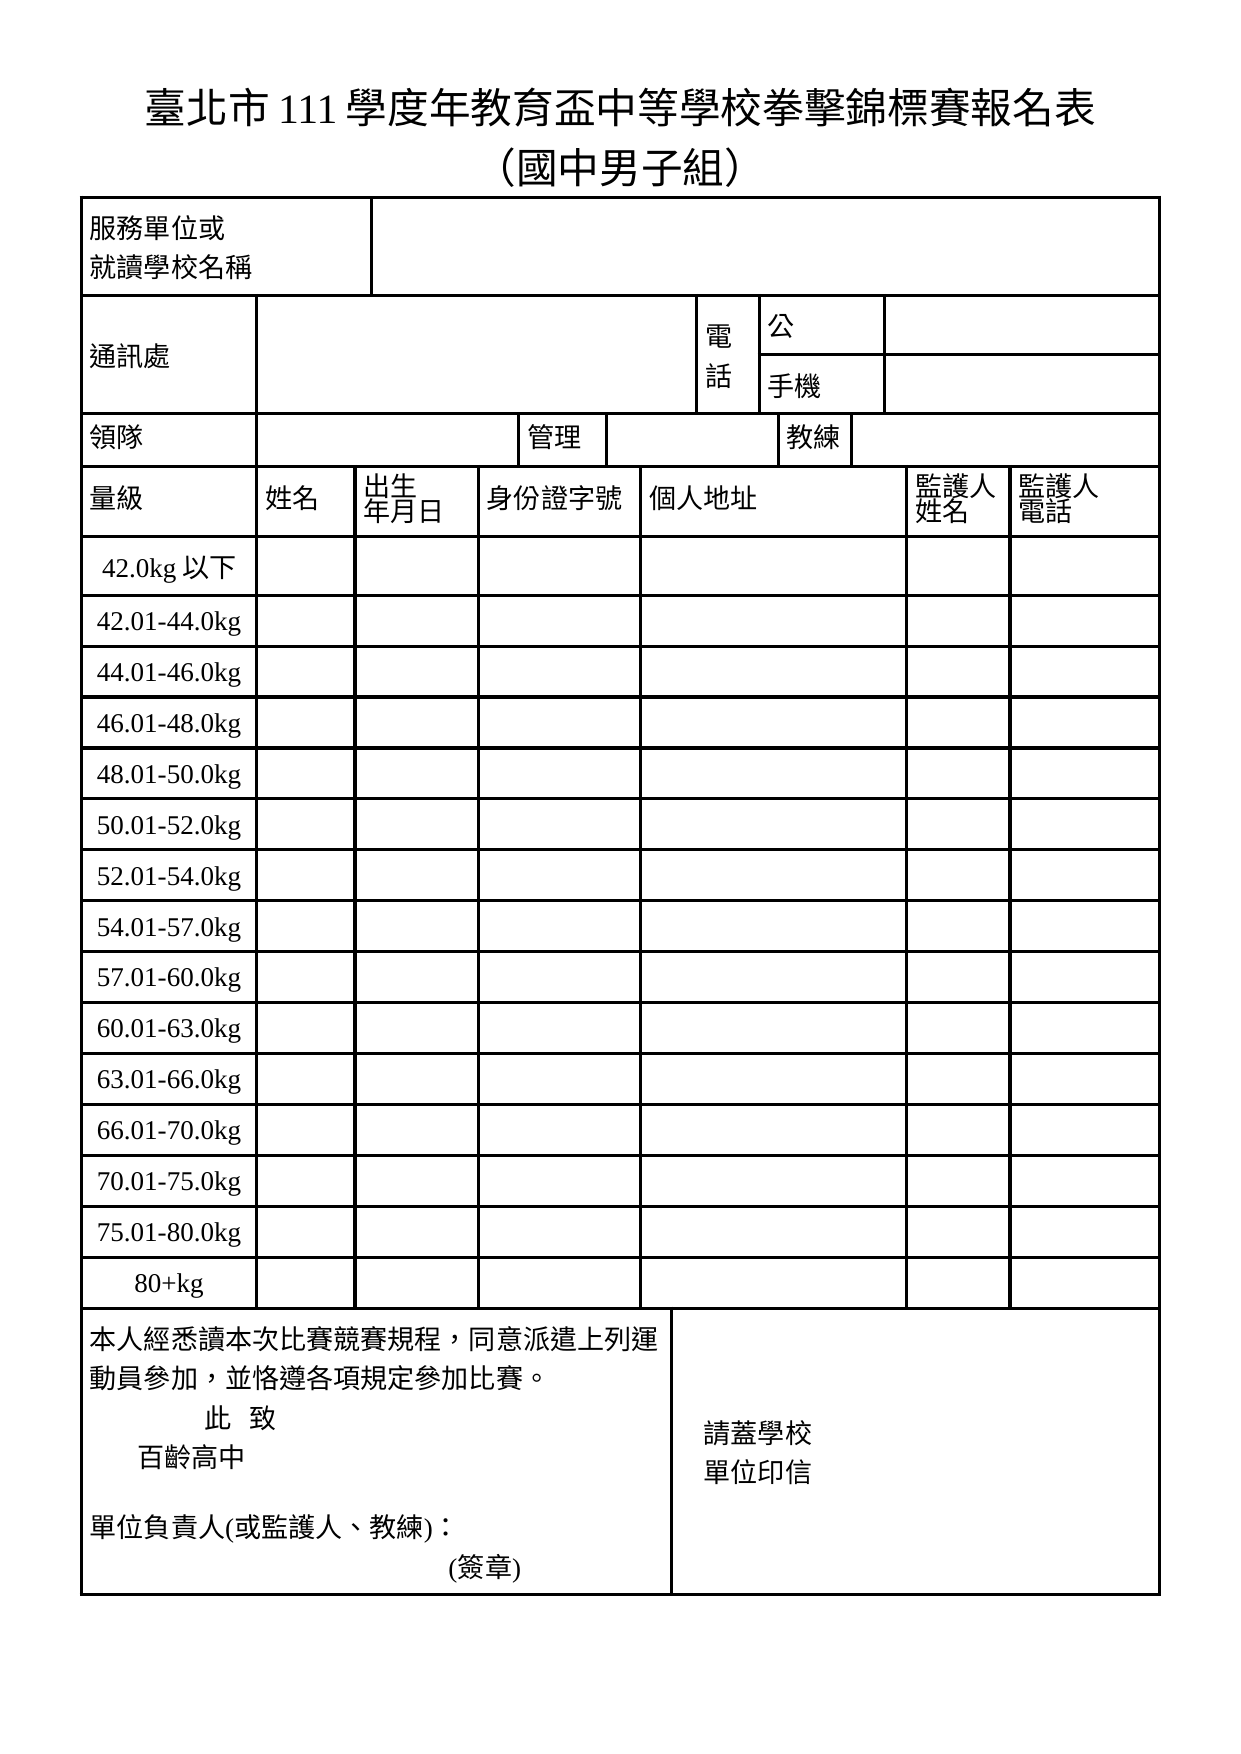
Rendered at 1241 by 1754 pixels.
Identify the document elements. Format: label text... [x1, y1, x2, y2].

table_cell [1012, 851, 1158, 899]
table_cell [480, 1106, 639, 1154]
table_cell [908, 597, 1008, 644]
table_cell [258, 1259, 353, 1307]
table_cell [258, 750, 353, 797]
table_cell 42.01-44.0kg [83, 597, 255, 644]
table_cell [357, 1004, 477, 1052]
table_cell [480, 1259, 639, 1307]
table_cell [642, 648, 905, 695]
table_cell [258, 648, 353, 695]
table_cell 本人經悉讀本次比賽競賽規程，同意派遣上列運動員參加，並恪遵各項規定參加比賽。 此 致 百齡高中 單位負責人(或監護人、教練)： (簽章) [83, 1310, 670, 1593]
table_cell 57.01-60.0kg [83, 953, 255, 1001]
table_cell [642, 851, 905, 899]
table_cell [480, 750, 639, 797]
table_cell 手機 [761, 356, 883, 412]
table_cell [258, 1004, 353, 1052]
table_cell [357, 648, 477, 695]
table_cell [1012, 597, 1158, 644]
table_cell [642, 800, 905, 848]
table_cell [258, 1055, 353, 1103]
table_cell [608, 415, 777, 465]
table_cell [642, 902, 905, 950]
table_cell [908, 902, 1008, 950]
table_cell [1012, 750, 1158, 797]
table_cell [357, 1259, 477, 1307]
table_cell [1012, 1157, 1158, 1205]
table_cell [1012, 953, 1158, 1001]
table_cell [258, 415, 517, 465]
table_cell [357, 851, 477, 899]
table_cell 出生 年月日 [357, 468, 477, 534]
table_cell [908, 953, 1008, 1001]
table_cell 70.01-75.0kg [83, 1157, 255, 1205]
table_cell 通訊處 [83, 297, 255, 412]
table_cell [642, 750, 905, 797]
table_cell [1012, 1106, 1158, 1154]
table_cell [908, 1055, 1008, 1103]
table_cell 60.01-63.0kg [83, 1004, 255, 1052]
table_cell [480, 538, 639, 593]
table_cell [480, 1157, 639, 1205]
table_cell [1012, 902, 1158, 950]
table_cell 個人地址 [642, 468, 905, 534]
table_header [373, 199, 1158, 294]
table_cell [258, 851, 353, 899]
table_cell [908, 648, 1008, 695]
table_cell [480, 851, 639, 899]
table_cell [908, 1157, 1008, 1205]
table_header 服務單位或 就讀學校名稱 [83, 199, 370, 294]
table_cell 請蓋學校 單位印信 [673, 1310, 1158, 1593]
table_cell [908, 851, 1008, 899]
table_cell [908, 538, 1008, 593]
table_cell [258, 538, 353, 593]
table_cell [642, 1106, 905, 1154]
table_cell [886, 297, 1158, 353]
table_cell 54.01-57.0kg [83, 902, 255, 950]
table_cell 42.0kg以下 [83, 538, 255, 593]
table_cell 66.01-70.0kg [83, 1106, 255, 1154]
table_cell [258, 1106, 353, 1154]
table_cell [1012, 1259, 1158, 1307]
table_cell [480, 1055, 639, 1103]
table_cell [357, 902, 477, 950]
table_cell [357, 538, 477, 593]
table_cell [480, 953, 639, 1001]
table_cell [642, 1208, 905, 1256]
table_cell [357, 699, 477, 746]
table_cell [908, 1106, 1008, 1154]
table_cell [480, 1004, 639, 1052]
table_cell [642, 1004, 905, 1052]
table_cell [1012, 538, 1158, 593]
table_cell 管理 [520, 415, 605, 465]
table_cell [258, 699, 353, 746]
table_cell 監護人 電話 [1012, 468, 1158, 534]
table_cell [357, 750, 477, 797]
table_cell [480, 902, 639, 950]
table_cell [258, 1157, 353, 1205]
table_cell [357, 1157, 477, 1205]
table_cell [1012, 699, 1158, 746]
table_cell [258, 953, 353, 1001]
table_cell 46.01-48.0kg [83, 699, 255, 746]
table_cell 教練 [780, 415, 850, 465]
table_cell [480, 800, 639, 848]
table_cell [908, 1208, 1008, 1256]
table_cell [1012, 1004, 1158, 1052]
table_cell [642, 1055, 905, 1103]
table_cell [357, 953, 477, 1001]
table_cell 身份證字號 [480, 468, 639, 534]
table_cell [642, 1157, 905, 1205]
table_cell [357, 1106, 477, 1154]
table_cell [642, 1259, 905, 1307]
table_cell [258, 902, 353, 950]
table_cell 量級 [83, 468, 255, 534]
table_cell [1012, 800, 1158, 848]
text （國中男子組） [75, 135, 1165, 196]
table_cell [480, 648, 639, 695]
table_cell [908, 750, 1008, 797]
table_cell [357, 1055, 477, 1103]
table_cell [908, 1004, 1008, 1052]
table_cell [642, 538, 905, 593]
table_cell 63.01-66.0kg [83, 1055, 255, 1103]
table_cell [1012, 648, 1158, 695]
table_cell [908, 800, 1008, 848]
table_cell 電 話 [698, 297, 758, 412]
table_cell [357, 800, 477, 848]
table_cell [258, 597, 353, 644]
table_cell [908, 1259, 1008, 1307]
table_cell [357, 597, 477, 644]
table_cell 姓名 [258, 468, 353, 534]
text 臺北市111學度年教育盃中等學校拳擊錦標賽報名表 [75, 75, 1165, 135]
table_cell 80+kg [83, 1259, 255, 1307]
table_cell [642, 597, 905, 644]
table_cell [258, 1208, 353, 1256]
table_cell 48.01-50.0kg [83, 750, 255, 797]
table_cell [480, 1208, 639, 1256]
table_cell [642, 699, 905, 746]
table_cell [480, 597, 639, 644]
table_cell 50.01-52.0kg [83, 800, 255, 848]
table_cell [1012, 1208, 1158, 1256]
table_cell [357, 1208, 477, 1256]
table_cell [908, 699, 1008, 746]
table_cell [258, 800, 353, 848]
table_cell [642, 953, 905, 1001]
table_cell 領隊 [83, 415, 255, 465]
table_cell [1012, 1055, 1158, 1103]
table_cell 44.01-46.0kg [83, 648, 255, 695]
table_cell 監護人 姓名 [908, 468, 1008, 534]
table_cell [886, 356, 1158, 412]
table_cell 75.01-80.0kg [83, 1208, 255, 1256]
table_cell [480, 699, 639, 746]
table_cell [258, 297, 695, 412]
table_cell 公 [761, 297, 883, 353]
table_cell 52.01-54.0kg [83, 851, 255, 899]
table_cell [853, 415, 1158, 465]
